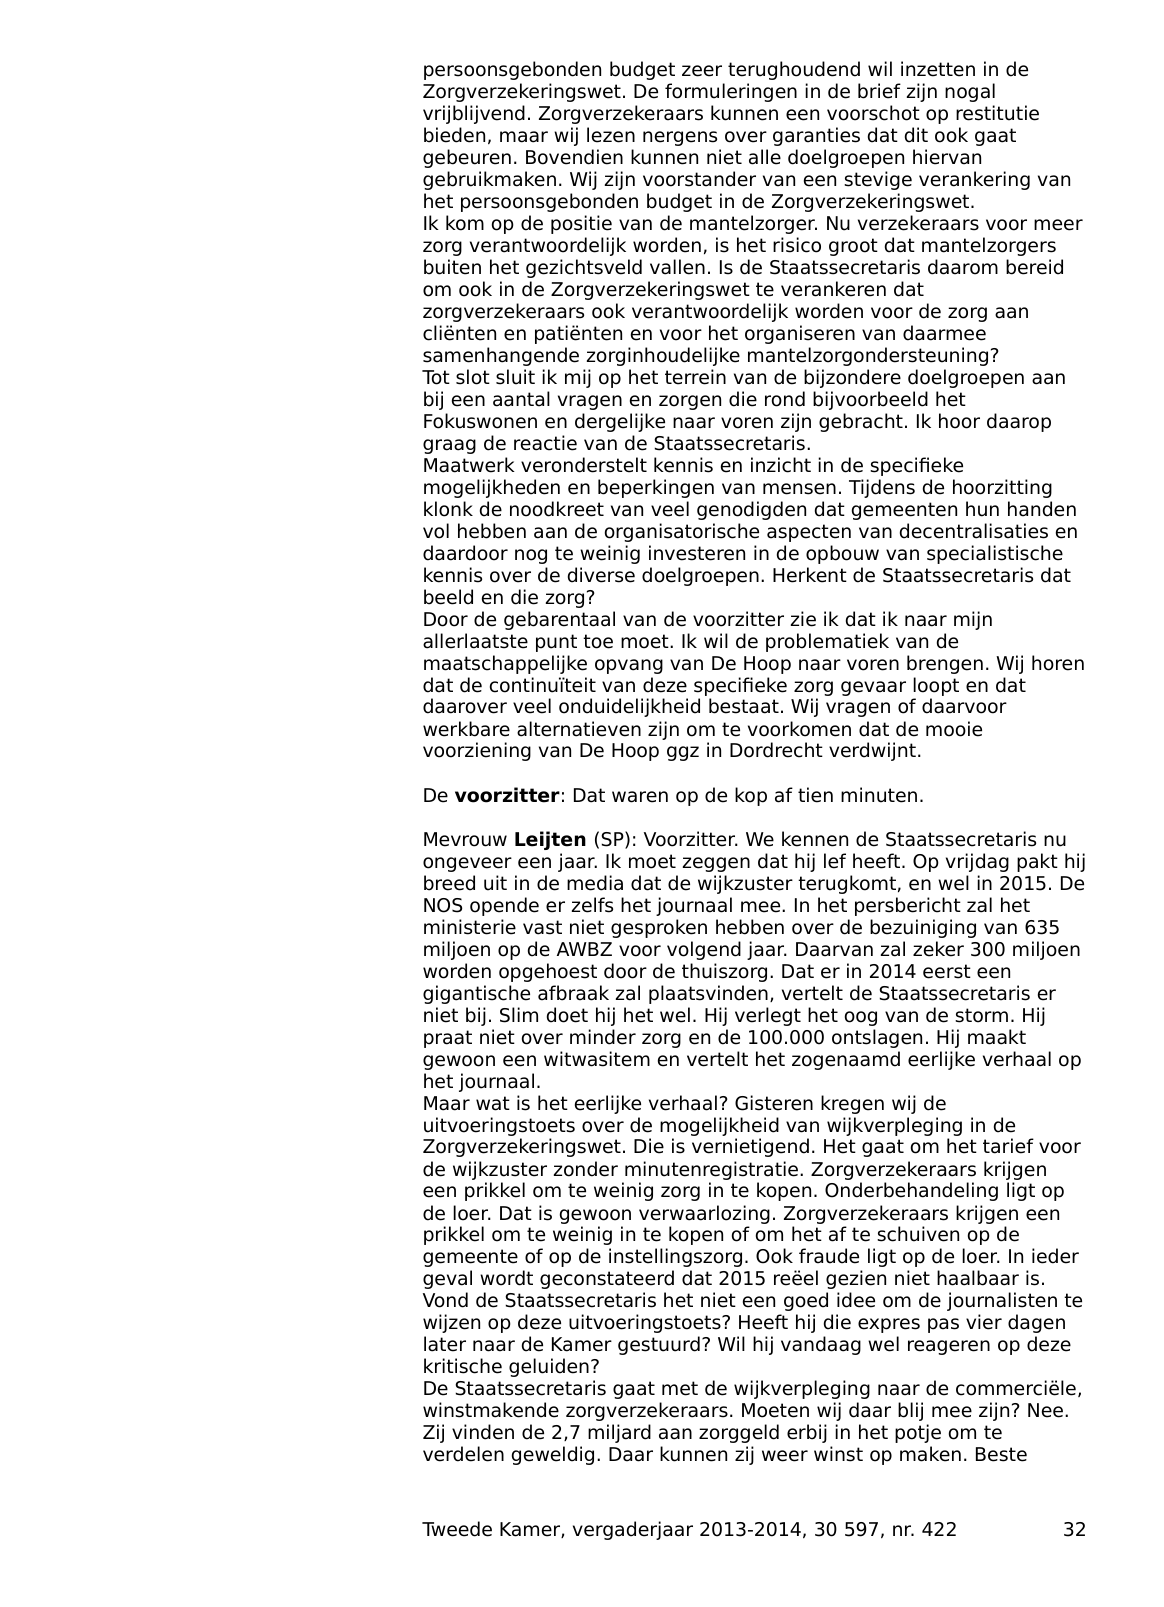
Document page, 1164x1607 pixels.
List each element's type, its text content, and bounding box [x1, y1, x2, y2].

text Ik kom op de positie van de mantelzorger. Nu verzekeraars voor meer zorg verantwoordelijk worden, is het risico groot dat mantelzorgers buiten het gezichtsveld vallen. Is de Staatssecretaris daarom bereid om ook in de Zorgverzekeringswet te verankeren dat zorgverzekeraars ook verantwoordelijk worden voor de zorg aan cliënten en patiënten en voor het organiseren van daarmee samenhangende zorginhoudelijke mantelzorgondersteuning? [422, 213, 1087, 367]
text Door de gebarentaal van de voorzitter zie ik dat ik naar mijn allerlaatste punt toe moet. Ik wil de problematiek van de maatschappelijke opvang van De Hoop naar voren brengen. Wij horen dat de continuïteit van deze specifieke zorg gevaar loopt en dat daarover veel onduidelijkheid bestaat. Wij vragen of daarvoor werkbare alternatieven zijn om te voorkomen dat de mooie voorziening van De Hoop ggz in Dordrecht verdwijnt. [422, 608, 1087, 762]
text Mevrouw Leijten (SP): Voorzitter. We kennen de Staatssecretaris nu ongeveer een jaar. Ik moet zeggen dat hij lef heeft. Op vrijdag pakt hij breed uit in de media dat de wijkzuster terugkomt, en wel in 2015. De NOS opende er zelfs het journaal mee. In het persbericht zal het ministerie vast niet gesproken hebben over de bezuiniging van 635 miljoen op de AWBZ voor volgend jaar. Daarvan zal zeker 300 miljoen worden opgehoest door de thuiszorg. Dat er in 2014 eerst een gigantische afbraak zal plaatsvinden, vertelt de Staatssecretaris er niet bij. Slim doet hij het wel. Hij verlegt het oog van de storm. Hij praat niet over minder zorg en de 100.000 ontslagen. Hij maakt gewoon een witwasitem en vertelt het zogenaamd eerlijke verhaal op het journaal. [422, 829, 1087, 1092]
text De voorzitter: Dat waren op de kop af tien minuten. [422, 784, 1087, 807]
text Maatwerk veronderstelt kennis en inzicht in de specifieke mogelijkheden en beperkingen van mensen. Tijdens de hoorzitting klonk de noodkreet van veel genodigden dat gemeenten hun handen vol hebben aan de organisatorische aspecten van decentralisaties en daardoor nog te weinig investeren in de opbouw van specialistische kennis over de diverse doelgroepen. Herkent de Staatssecretaris dat beeld en die zorg? [422, 455, 1087, 608]
text De Staatssecretaris gaat met de wijkverpleging naar de commerciële, winstmakende zorgverzekeraars. Moeten wij daar blij mee zijn? Nee. Zij vinden de 2,7 miljard aan zorggeld erbij in het potje om te verdelen geweldig. Daar kunnen zij weer winst op maken. Beste [422, 1378, 1087, 1466]
text Maar wat is het eerlijke verhaal? Gisteren kregen wij de uitvoeringstoets over de mogelijkheid van wijkverpleging in de Zorgverzekeringswet. Die is vernietigend. Het gaat om het tarief voor de wijkzuster zonder minutenregistratie. Zorgverzekeraars krijgen een prikkel om te weinig zorg in te kopen. Onderbehandeling ligt op de loer. Dat is gewoon verwaarlozing. Zorgverzekeraars krijgen een prikkel om te weinig in te kopen of om het af te schuiven op de gemeente of op de instellingszorg. Ook fraude ligt op de loer. In ieder geval wordt geconstateerd dat 2015 reëel gezien niet haalbaar is. Vond de Staatssecretaris het niet een goed idee om de journalisten te wijzen op deze uitvoeringstoets? Heeft hij die expres pas vier dagen later naar de Kamer gestuurd? Wil hij vandaag wel reageren op deze kritische geluiden? [422, 1092, 1087, 1378]
text persoonsgebonden budget zeer terughoudend wil inzetten in de Zorgverzekeringswet. De formuleringen in de brief zijn nogal vrijblijvend. Zorgverzekeraars kunnen een voorschot op restitutie bieden, maar wij lezen nergens over garanties dat dit ook gaat gebeuren. Bovendien kunnen niet alle doelgroepen hiervan gebruikmaken. Wij zijn voorstander van een stevige verankering van het persoonsgebonden budget in de Zorgverzekeringswet. [422, 59, 1087, 213]
text Tot slot sluit ik mij op het terrein van de bijzondere doelgroepen aan bij een aantal vragen en zorgen die rond bijvoorbeeld het Fokuswonen en dergelijke naar voren zijn gebracht. Ik hoor daarop graag de reactie van de Staatssecretaris. [422, 367, 1087, 455]
